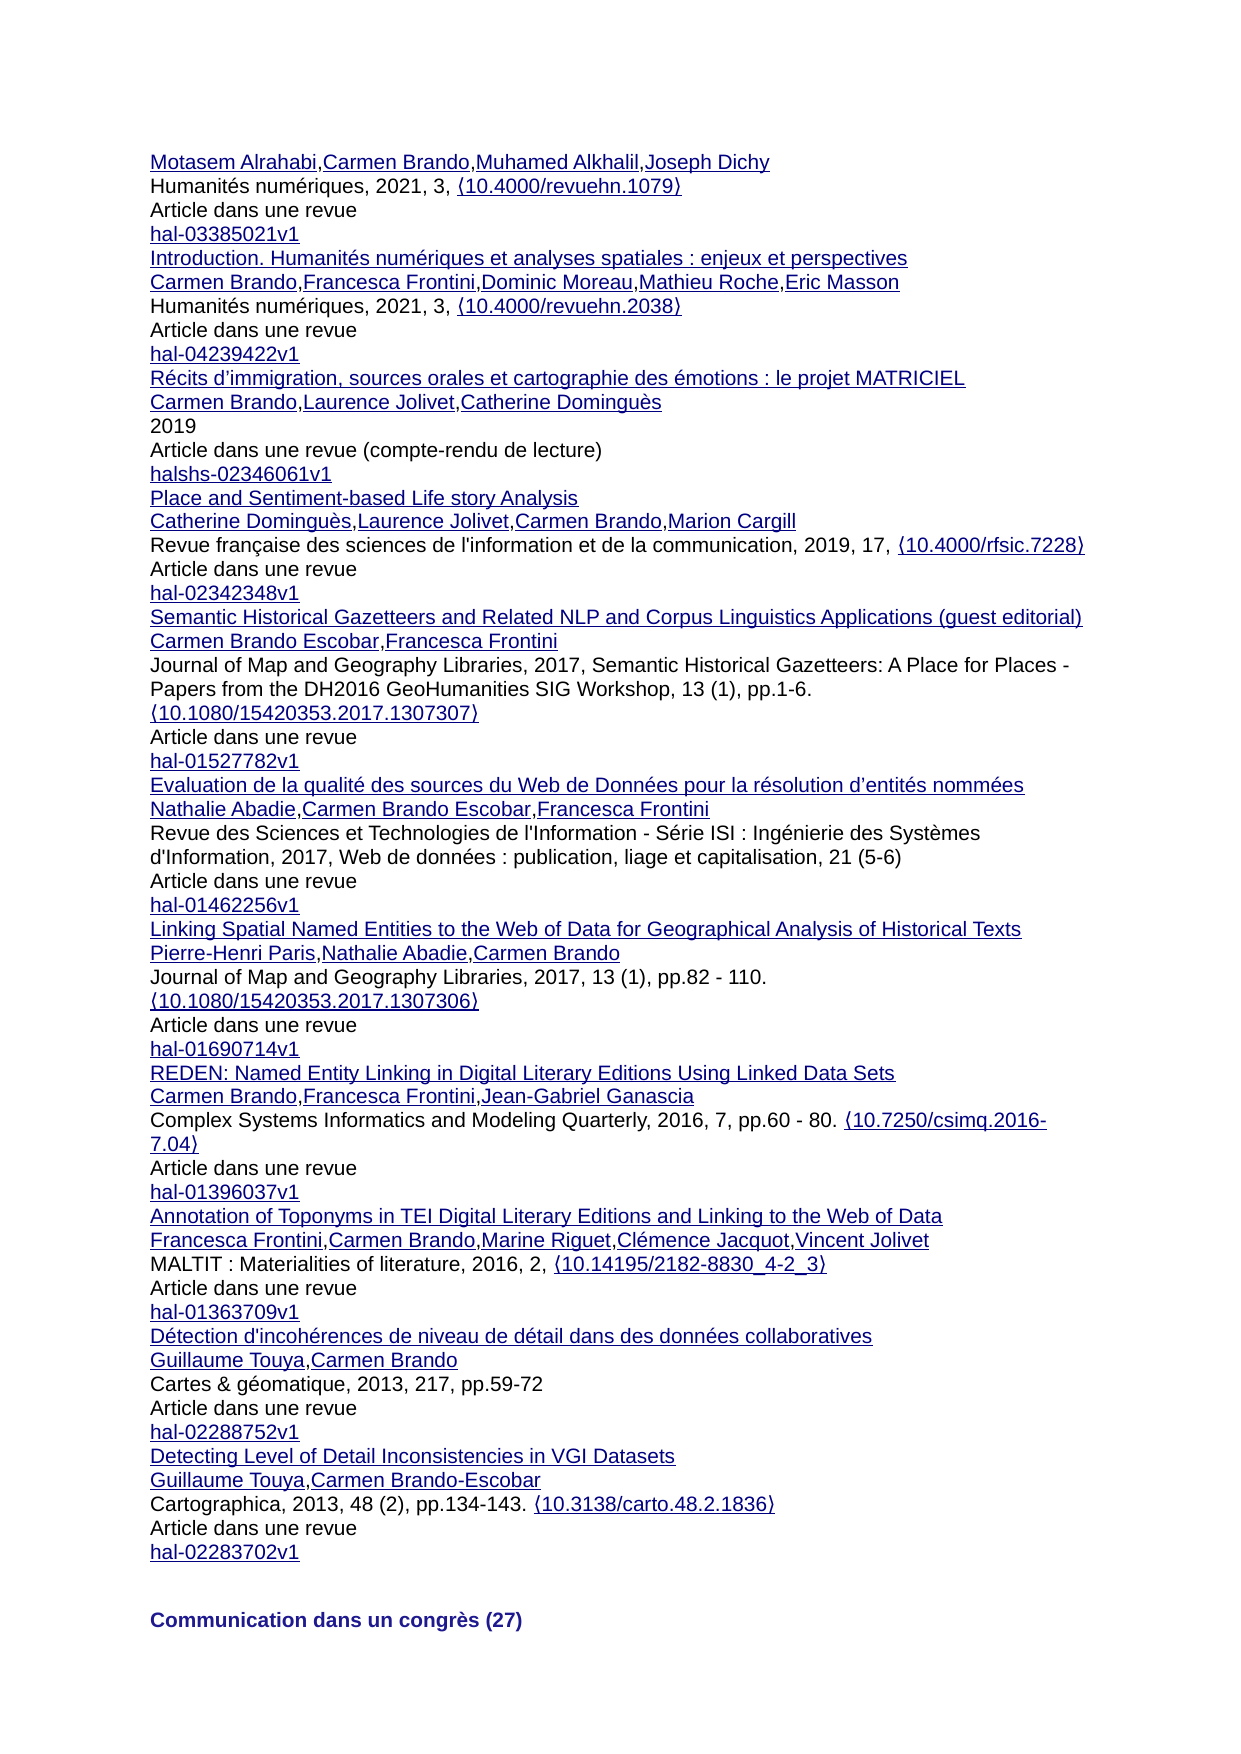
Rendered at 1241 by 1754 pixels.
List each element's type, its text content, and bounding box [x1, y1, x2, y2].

table_cell Récits d’immigration, sources orales et cartographie des émotions : le projet MATRICIEL Carmen Brando,Laurence Jolivet,Catherine Dominguès 2019 Article dans une revue (compte-rendu de lecture) halshs-02346061v1 [150, 366, 1090, 485]
table_cell Place and Sentiment-based Life story Analysis Catherine Dominguès,Laurence Jolivet,Carmen Brando,Marion Cargill Revue française des sciences de l'information et de la communication, 2019, 17, ⟨10.4000/rfsic.7228⟩ Article dans une revue hal-02342348v1 [150, 485, 1090, 605]
table_cell REDEN: Named Entity Linking in Digital Literary Editions Using Linked Data Sets Carmen Brando,Francesca Frontini,Jean-Gabriel Ganascia Complex Systems Informatics and Modeling Quarterly, 2016, 7, pp.60 - 80. ⟨10.7250/csimq.2016-7.04⟩ Article dans une revue hal-01396037v1 [150, 1060, 1090, 1204]
table_cell Evaluation de la qualité des sources du Web de Données pour la résolution d’entités nommées Nathalie Abadie,Carmen Brando Escobar,Francesca Frontini Revue des Sciences et Technologies de l'Information - Série ISI : Ingénierie des Systèmes d'Information, 2017, Web de données : publication, liage et capitalisation, 21 (5-6) Article dans une revue hal-01462256v1 [150, 773, 1090, 917]
table_cell Motasem Alrahabi,Carmen Brando,Muhamed Alkhalil,Joseph Dichy Humanités numériques, 2021, 3, ⟨10.4000/revuehn.1079⟩ Article dans une revue hal-03385021v1 [150, 150, 1090, 246]
subtitle Communication dans un congrès (27) [150, 1608, 1090, 1632]
table_cell Détection d'incohérences de niveau de détail dans des données collaboratives Guillaume Touya,Carmen Brando Cartes & géomatique, 2013, 217, pp.59-72 Article dans une revue hal-02288752v1 [150, 1324, 1090, 1444]
table_cell Introduction. Humanités numériques et analyses spatiales : enjeux et perspectives Carmen Brando,Francesca Frontini,Dominic Moreau,Mathieu Roche,Eric Masson Humanités numériques, 2021, 3, ⟨10.4000/revuehn.2038⟩ Article dans une revue hal-04239422v1 [150, 246, 1090, 366]
table_cell Semantic Historical Gazetteers and Related NLP and Corpus Linguistics Applications (guest editorial) Carmen Brando Escobar,Francesca Frontini Journal of Map and Geography Libraries, 2017, Semantic Historical Gazetteers: A Place for Places - Papers from the DH2016 GeoHumanities SIG Workshop, 13 (1), pp.1-6. ⟨10.1080/15420353.2017.1307307⟩ Article dans une revue hal-01527782v1 [150, 605, 1090, 773]
table_cell Annotation of Toponyms in TEI Digital Literary Editions and Linking to the Web of Data Francesca Frontini,Carmen Brando,Marine Riguet,Clémence Jacquot,Vincent Jolivet MALTIT : Materialities of literature, 2016, 2, ⟨10.14195/2182-8830_4-2_3⟩ Article dans une revue hal-01363709v1 [150, 1204, 1090, 1324]
table_cell Detecting Level of Detail Inconsistencies in VGI Datasets Guillaume Touya,Carmen Brando-Escobar Cartographica, 2013, 48 (2), pp.134-143. ⟨10.3138/carto.48.2.1836⟩ Article dans une revue hal-02283702v1 [150, 1444, 1090, 1563]
table_cell Linking Spatial Named Entities to the Web of Data for Geographical Analysis of Historical Texts Pierre-Henri Paris,Nathalie Abadie,Carmen Brando Journal of Map and Geography Libraries, 2017, 13 (1), pp.82 - 110. ⟨10.1080/15420353.2017.1307306⟩ Article dans une revue hal-01690714v1 [150, 917, 1090, 1060]
